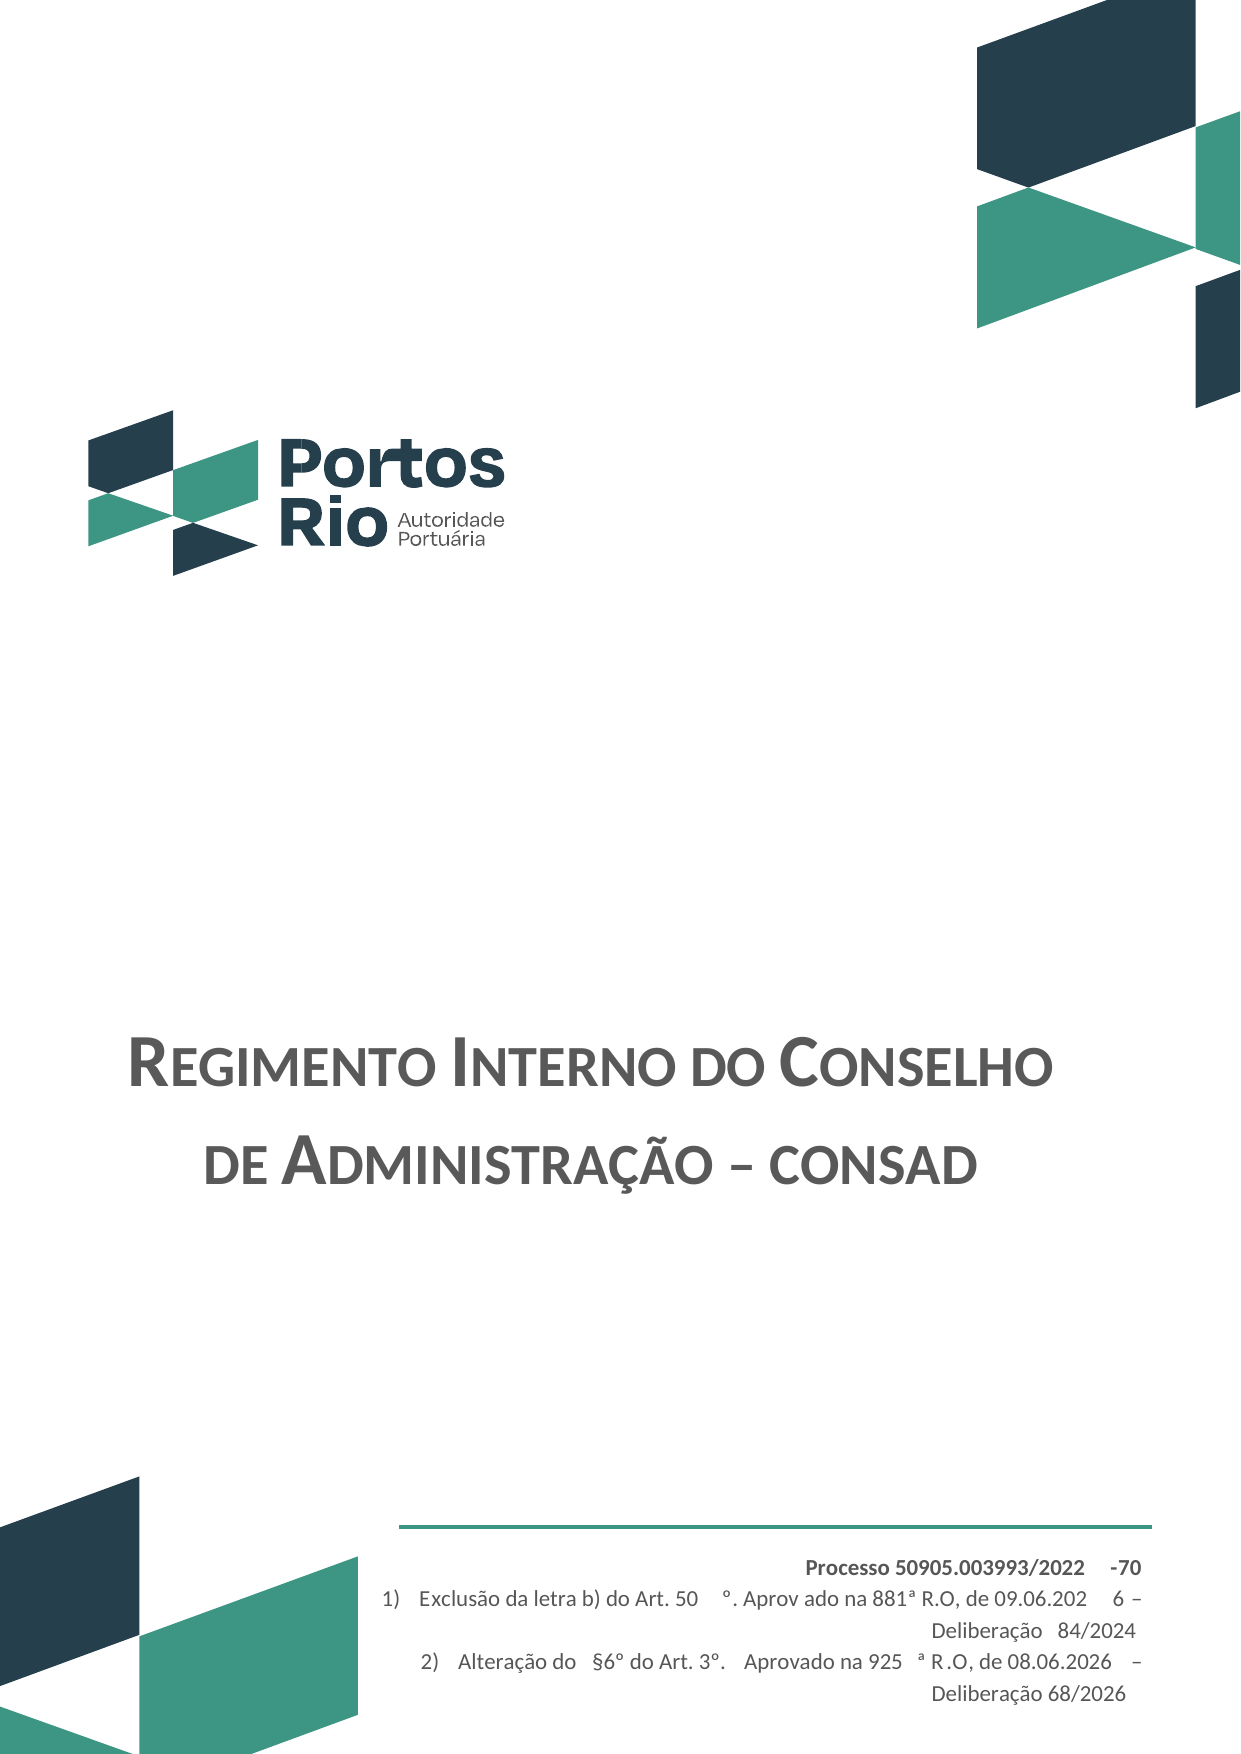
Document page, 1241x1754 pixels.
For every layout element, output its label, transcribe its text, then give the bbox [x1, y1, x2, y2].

text REGIMENTO INTERNO DO CONSELHO DE ADMINISTRAÇÃO – CONSAD [89, 1013, 1092, 1203]
